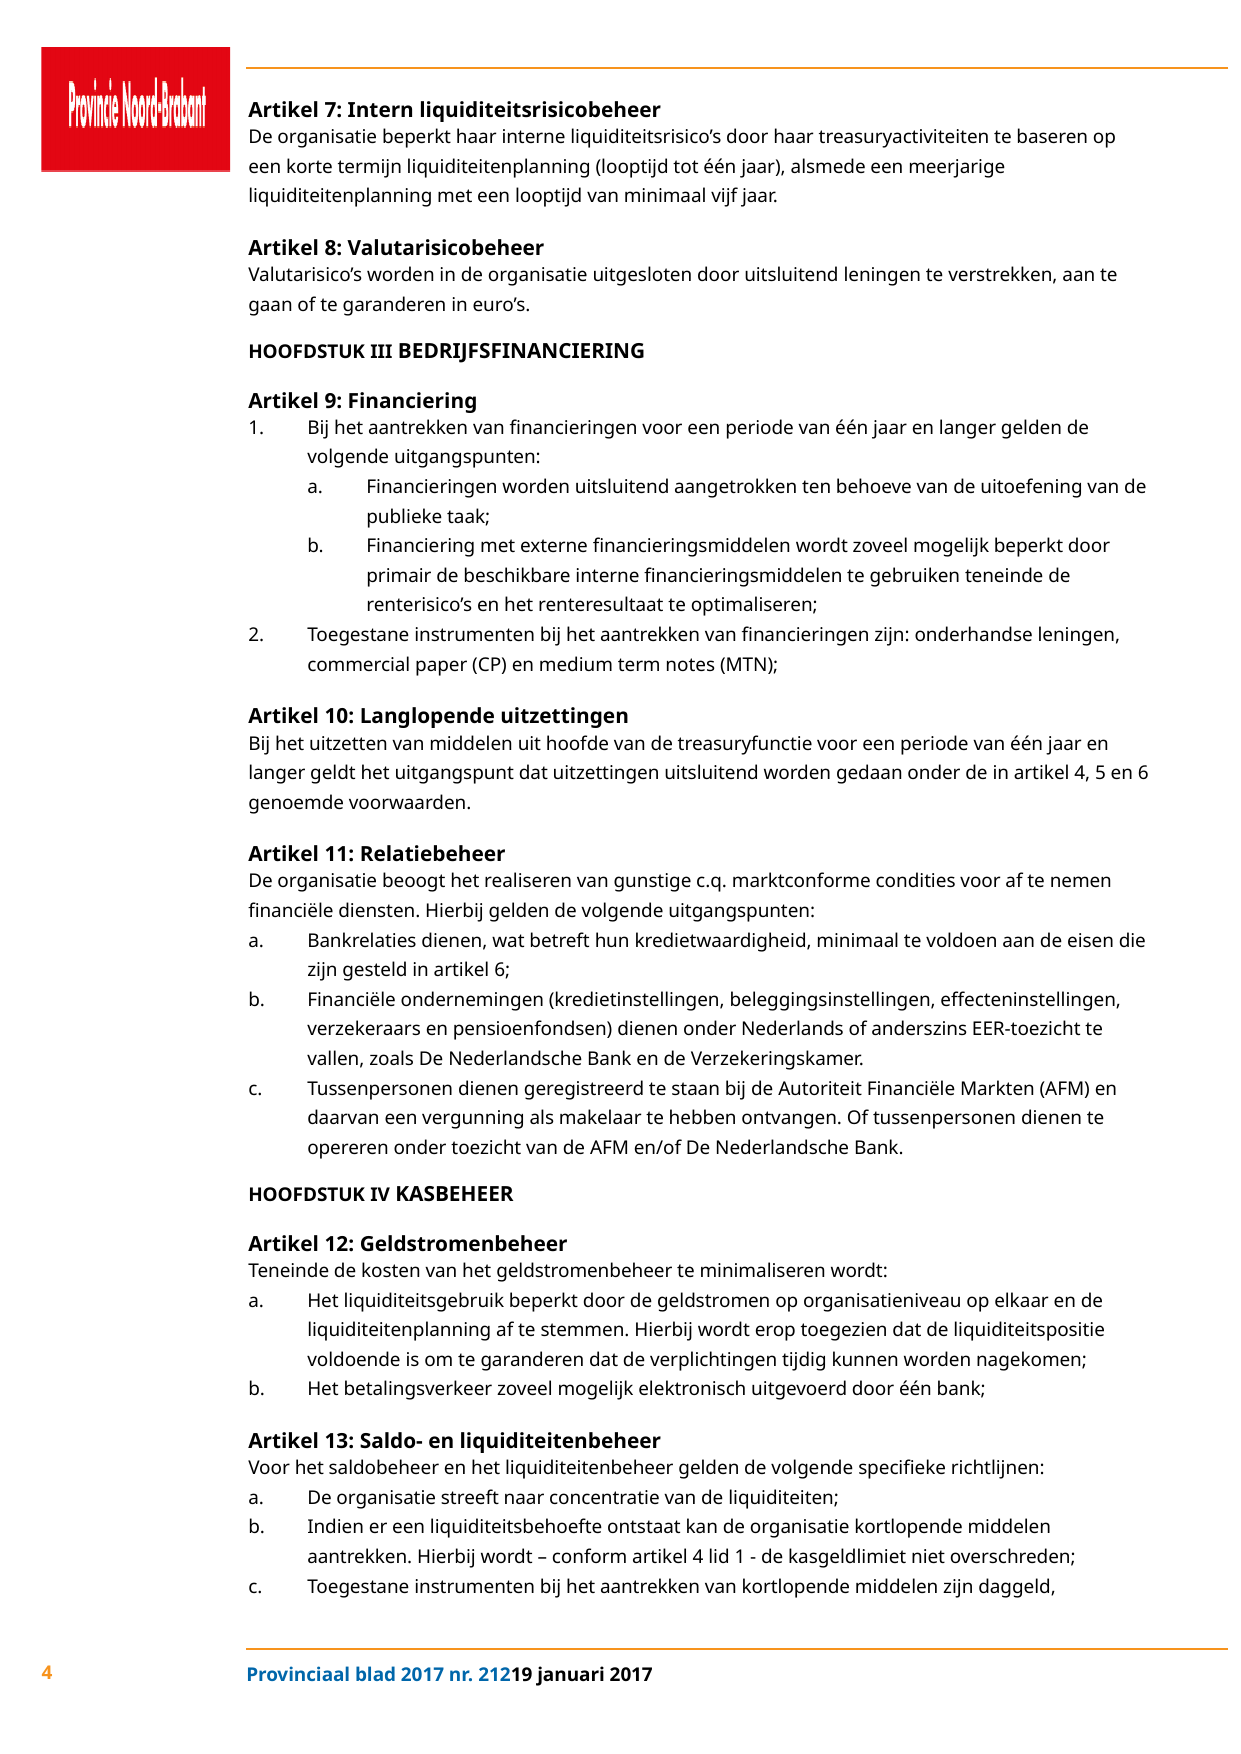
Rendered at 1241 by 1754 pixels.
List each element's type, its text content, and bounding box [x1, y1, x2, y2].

text Artikel 13: Saldo- en liquiditeitenbeheer [248, 1426, 1152, 1454]
list Toegestane instrumenten bij het aantrekken van kortlopende middelen zijn daggeld, [248, 1573, 1152, 1598]
list Tussenpersonen dienen geregistreerd te staan bij de Autoriteit Financiële Markten (AFM) en daarvan een vergunning als makelaar te hebben ontvangen. Of tussenpersonen dienen te opereren onder toezicht van de AFM en/of De Nederlandsche Bank. [248, 1075, 1152, 1160]
list De organisatie streeft naar concentratie van de liquiditeiten; [248, 1484, 1152, 1510]
list Financiering met externe financieringsmiddelen wordt zoveel mogelijk beperkt door primair de beschikbare interne financieringsmiddelen te gebruiken teneinde de renterisico’s en het renteresultaat te optimaliseren; [307, 532, 1152, 617]
text De organisatie beperkt haar interne liquiditeitsrisico’s door haar treasuryactiviteiten te baseren op een korte termijn liquiditeitenplanning (looptijd tot één jaar), alsmede een meerjarige liquiditeitenplanning met een looptijd van minimaal vijf jaar. [248, 123, 1152, 208]
text Bij het uitzetten van middelen uit hoofde van de treasuryfunctie voor een periode van één jaar en langer geldt het uitgangspunt dat uitzettingen uitsluitend worden gedaan onder de in artikel 4, 5 en 6 genoemde voorwaarden. [248, 730, 1152, 814]
text Artikel 8: Valutarisicobeheer [248, 233, 1152, 261]
text Voor het saldobeheer en het liquiditeitenbeheer gelden de volgende specifieke richtlijnen: [248, 1454, 1152, 1480]
text Artikel 11: Relatiebeheer [248, 839, 1152, 868]
list Financieringen worden uitsluitend aangetrokken ten behoeve van de uitoefening van de publieke taak; [307, 473, 1152, 529]
text Artikel 9: Financiering [248, 386, 1152, 414]
text Artikel 7: Intern liquiditeitsrisicobeheer [248, 95, 1152, 123]
text Valutarisico’s worden in de organisatie uitgesloten door uitsluitend leningen te verstrekken, aan te gaan of te garanderen in euro’s. [248, 261, 1152, 317]
text Artikel 12: Geldstromenbeheer [248, 1229, 1152, 1257]
list Financiële ondernemingen (kredietinstellingen, beleggingsinstellingen, effecteninstellingen, verzekeraars en pensioenfondsen) dienen onder Nederlands of anderszins EER-toezicht te vallen, zoals De Nederlandsche Bank en de Verzekeringskamer. [248, 986, 1152, 1071]
list Indien er een liquiditeitsbehoefte ontstaat kan de organisatie kortlopende middelen aantrekken. Hierbij wordt – conform artikel 4 lid 1 - de kasgeldlimiet niet overschreden; [248, 1514, 1152, 1569]
text De organisatie beoogt het realiseren van gunstige c.q. marktconforme condities voor af te nemen financiële diensten. Hierbij gelden de volgende uitgangspunten: [248, 868, 1152, 923]
text HOOFDSTUK IV KASBEHEER [248, 1179, 1152, 1208]
text Teneinde de kosten van het geldstromenbeheer te minimaliseren wordt: [248, 1257, 1152, 1283]
picture [41, 47, 231, 172]
list Bij het aantrekken van financieringen voor een periode van één jaar en langer gelden de volgende uitgangspunten: [248, 414, 1152, 469]
list Bankrelaties dienen, wat betreft hun kredietwaardigheid, minimaal te voldoen aan de eisen die zijn gesteld in artikel 6; [248, 927, 1152, 982]
list Het betalingsverkeer zoveel mogelijk elektronisch uitgevoerd door één bank; [248, 1376, 1152, 1401]
list Toegestane instrumenten bij het aantrekken van financieringen zijn: onderhandse leningen, commercial paper (CP) en medium term notes (MTN); [248, 621, 1152, 677]
list Het liquiditeitsgebruik beperkt door de geldstromen op organisatieniveau op elkaar en de liquiditeitenplanning af te stemmen. Hierbij wordt erop toegezien dat de liquiditeitspositie voldoende is om te garanderen dat de verplichtingen tijdig kunnen worden nagekomen; [248, 1287, 1152, 1372]
text HOOFDSTUK III BEDRIJFSFINANCIERING [248, 336, 1152, 365]
text Artikel 10: Langlopende uitzettingen [248, 701, 1152, 730]
